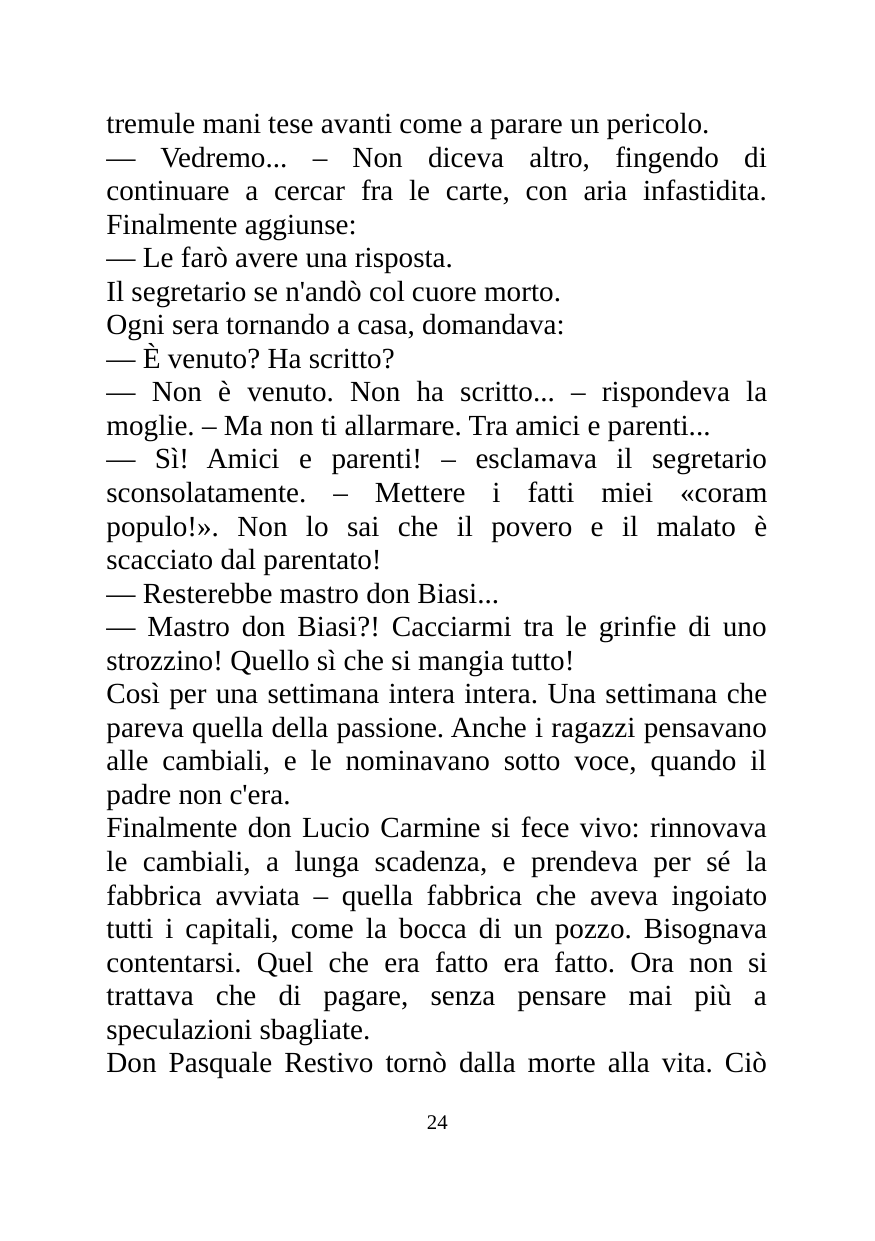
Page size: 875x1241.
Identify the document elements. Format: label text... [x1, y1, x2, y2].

text Ogni sera tornando a casa, domandava: [106, 307, 768, 341]
text — Le farò avere una risposta. [106, 240, 768, 274]
text — Non è venuto. Non ha scritto... – rispondeva la moglie. – Ma non ti allarmare. Tra amici e parenti... [106, 374, 768, 442]
text Così per una settimana intera intera. Una settimana che pareva quella della passione. Anche i ragazzi pensavano alle cambiali, e le nominavano sotto voce, quando il padre non c'era. [106, 676, 768, 811]
text Finalmente don Lucio Carmine si fece vivo: rinnovava le cambiali, a lunga scadenza, e prendeva per sé la fabbrica avviata – quella fabbrica che aveva ingoiato tutti i capitali, come la bocca di un pozzo. Bisognava contentarsi. Quel che era fatto era fatto. Ora non si trattava che di pagare, senza pensare mai più a speculazioni sbagliate. [106, 811, 768, 1045]
text — Mastro don Biasi?! Cacciarmi tra le grinfie di uno strozzino! Quello sì che si mangia tutto! [106, 609, 768, 676]
text tremule mani tese avanti come a parare un pericolo. [106, 106, 768, 140]
text — Sì! Amici e parenti! – esclamava il segretario sconsolatamente. – Mettere i fatti miei «coram populo!». Non lo sai che il povero e il malato è scacciato dal parentato! [106, 442, 768, 576]
text Il segretario se n'andò col cuore morto. [106, 274, 768, 307]
text — Vedremo... – Non diceva altro, fingendo di continuare a cercar fra le carte, con aria infastidita. Finalmente aggiunse: [106, 140, 768, 240]
text Don Pasquale Restivo tornò dalla morte alla vita. Ciò [106, 1045, 768, 1079]
text — È venuto? Ha scritto? [106, 341, 768, 374]
text — Resterebbe mastro don Biasi... [106, 576, 768, 609]
